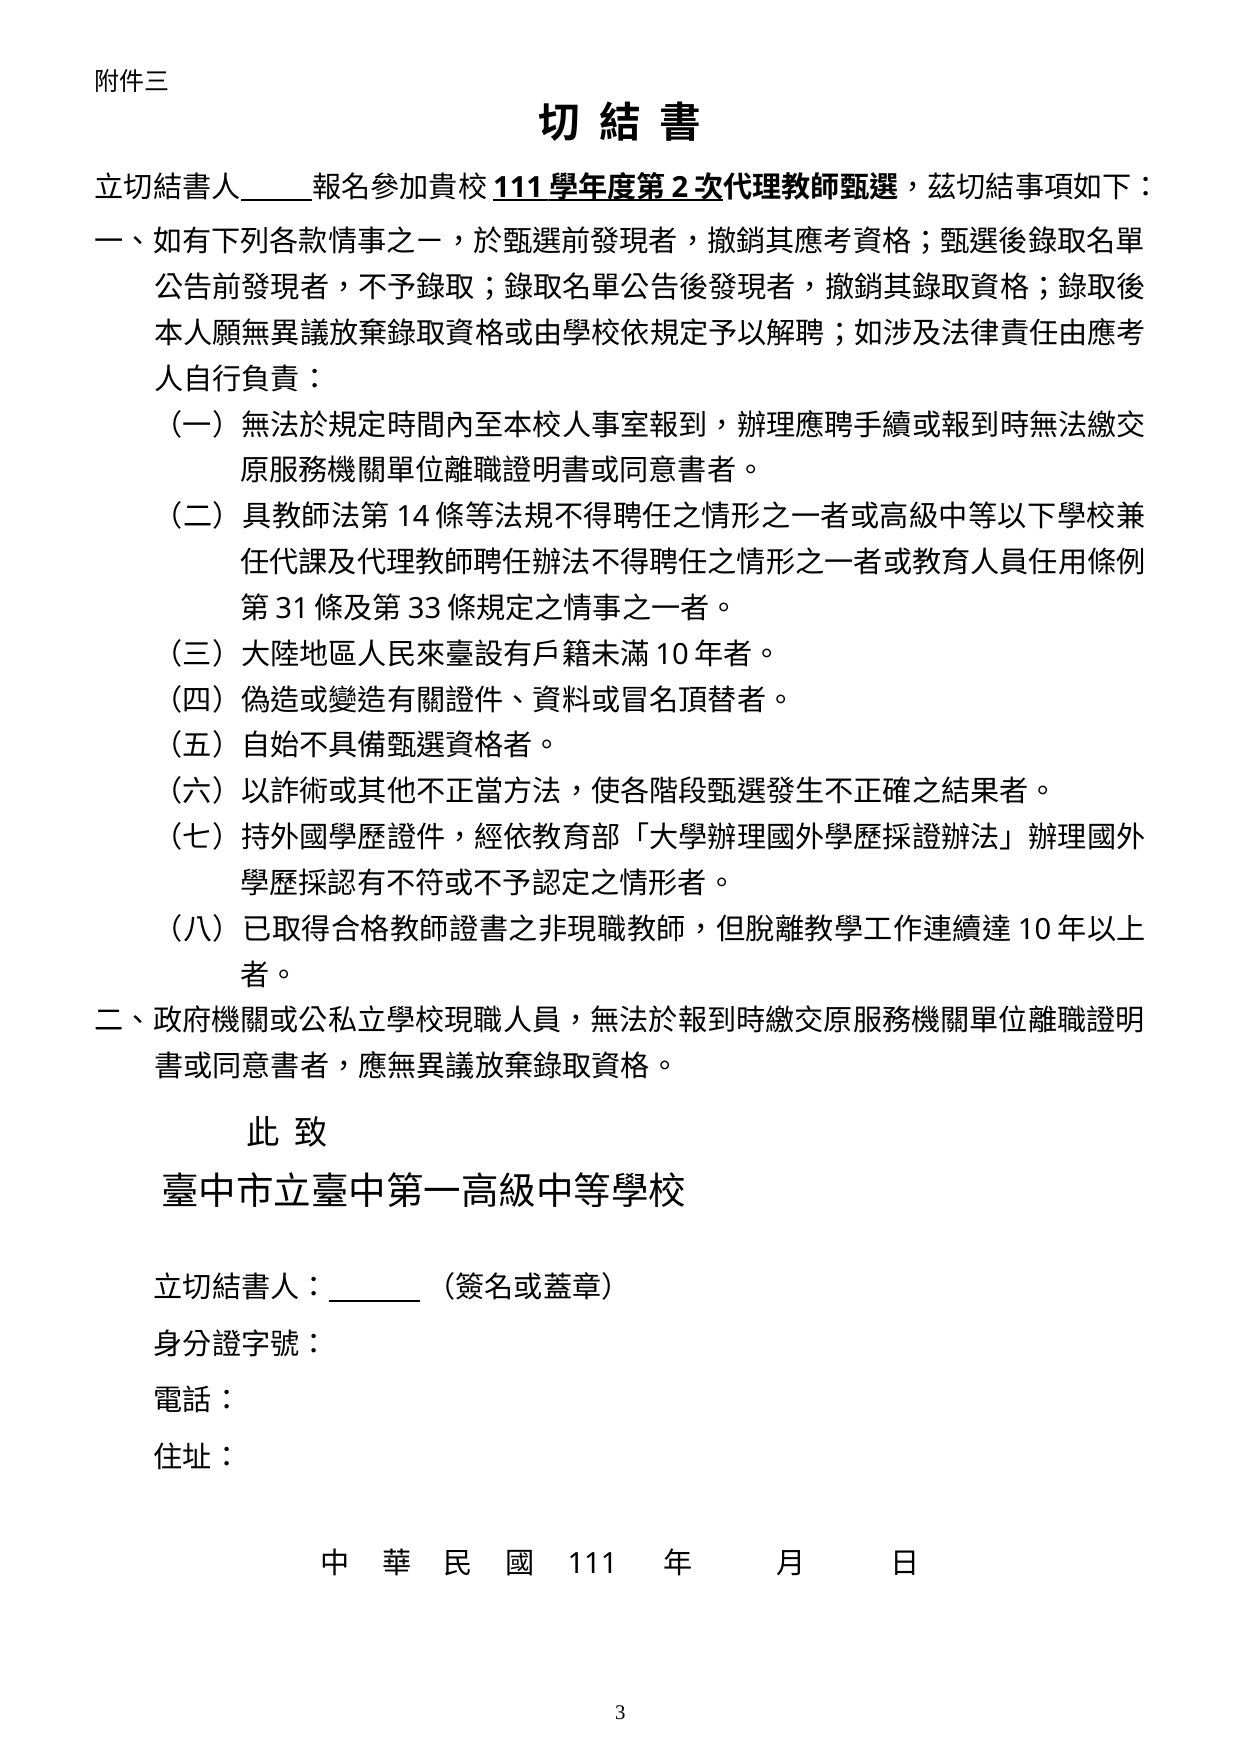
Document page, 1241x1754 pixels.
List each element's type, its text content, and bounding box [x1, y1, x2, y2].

text 附件三 [94, 71, 1146, 96]
text 電話： [94, 1377, 1146, 1419]
text 立切結書人： （簽名或蓋章） [94, 1264, 1146, 1306]
text （五）自始不具備甄選資格者。 [153, 719, 1146, 765]
text 住址： [94, 1434, 1146, 1476]
text 臺中市立臺中第一高級中等學校 [94, 1171, 1146, 1213]
text 二、政府機關或公私立學校現職人員，無法於報到時繳交原服務機關單位離職證明書或同意書者，應無異議放棄錄取資格。 [94, 994, 1146, 1086]
text （七）持外國學歷證件，經依教育部「大學辦理國外學歷採證辦法」辦理國外學歷採認有不符或不予認定之情形者。 [153, 811, 1146, 902]
text （八）已取得合格教師證書之非現職教師，但脫離教學工作連續達10年以上者。 [153, 902, 1146, 994]
text （四）偽造或變造有關證件、資料或冒名頂替者。 [153, 673, 1146, 719]
text 切 結 書 [94, 96, 1146, 148]
text 中 華 民 國 111 年 月 日 [94, 1540, 1146, 1582]
text （一）無法於規定時間內至本校人事室報到，辦理應聘手續或報到時無法繳交原服務機關單位離職證明書或同意書者。 [153, 398, 1146, 490]
text 一、如有下列各款情事之ㄧ，於甄選前發現者，撤銷其應考資格；甄選後錄取名單公告前發現者，不予錄取；錄取名單公告後發現者，撤銷其錄取資格；錄取後本人願無異議放棄錄取資格或由學校依規定予以解聘；如涉及法律責任由應考人自行負責： [94, 215, 1146, 398]
text （三）大陸地區人民來臺設有戶籍未滿10年者。 [153, 627, 1146, 673]
text （二）具教師法第14條等法規不得聘任之情形之一者或高級中等以下學校兼任代課及代理教師聘任辦法不得聘任之情形之一者或教育人員任用條例第31條及第33條規定之情事之一者。 [153, 490, 1146, 627]
text （六）以詐術或其他不正當方法，使各階段甄選發生不正確之結果者。 [153, 765, 1146, 811]
text 此 致 [94, 1111, 1146, 1152]
text 身分證字號： [94, 1321, 1146, 1362]
text 立切結書人 報名參加貴校111學年度第2次代理教師甄選，茲切結事項如下： [94, 155, 1146, 207]
